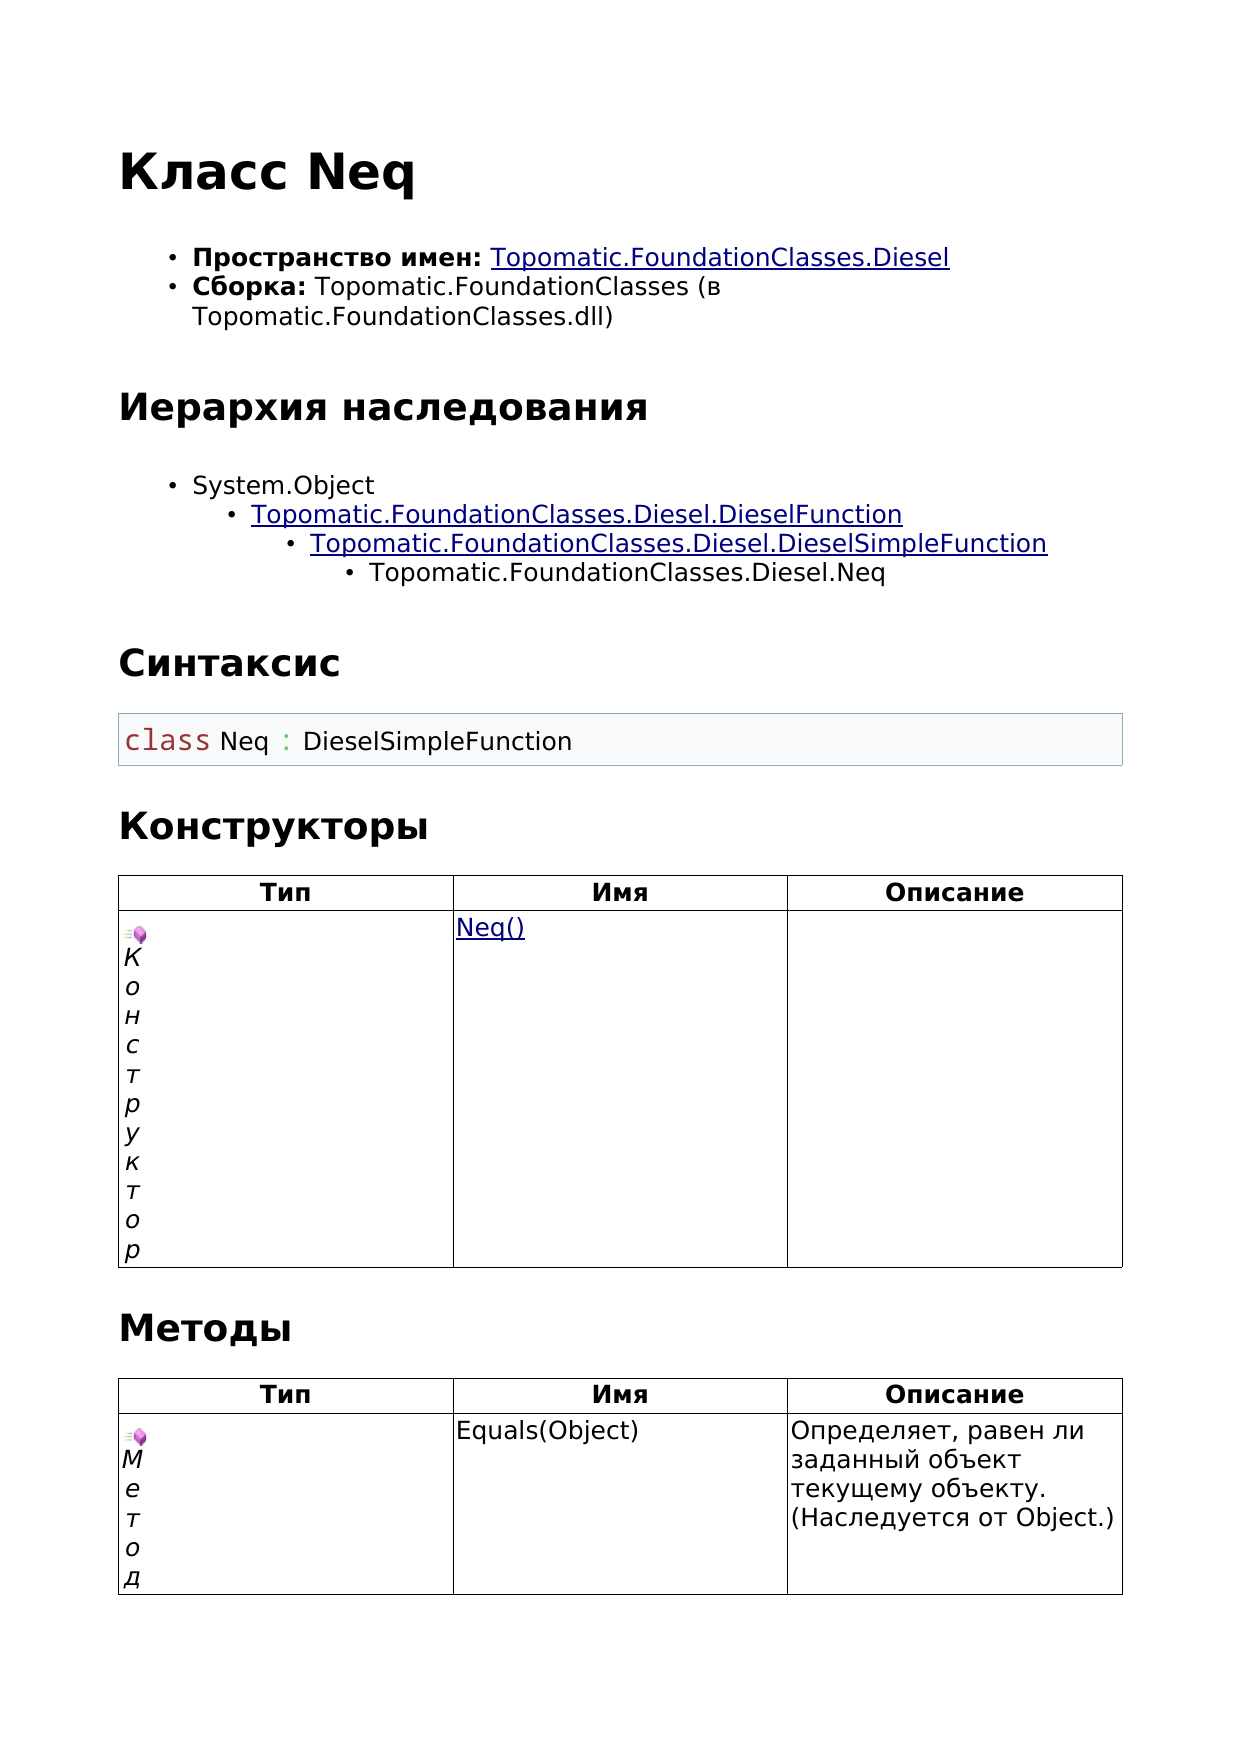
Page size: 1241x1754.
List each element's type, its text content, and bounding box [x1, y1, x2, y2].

table_header Тип [119, 1379, 453, 1413]
subtitle Иерархия наследования [118, 385, 1122, 429]
list System.Object [177, 471, 1122, 500]
table_cell [788, 911, 1122, 1267]
table_cell Equals(Object) [454, 1414, 787, 1594]
list Сборка: Topomatic.FoundationClasses (в Topomatic.FoundationClasses.dll) [177, 272, 1122, 331]
table_header Описание [788, 1379, 1122, 1413]
list Topomatic.FoundationClasses.Diesel.DieselSimpleFunction [295, 529, 1122, 558]
subtitle Синтаксис [118, 642, 1122, 686]
subtitle Конструкторы [118, 804, 1122, 848]
table_header Тип [119, 876, 453, 910]
table_cell [119, 911, 453, 1267]
subtitle Методы [118, 1307, 1122, 1350]
list Topomatic.FoundationClasses.Diesel.Neq [354, 558, 1122, 588]
table_header Имя [454, 1379, 787, 1413]
table_cell [119, 1414, 453, 1594]
picture [121, 1428, 147, 1446]
picture [121, 926, 147, 944]
table_header class Neq : DieselSimpleFunction [119, 714, 1122, 764]
table_header Имя [454, 876, 787, 910]
list Пространство имен: Topomatic.FoundationClasses.Diesel [177, 243, 1122, 272]
table_header Описание [788, 876, 1122, 910]
table_cell Определяет, равен ли заданный объект текущему объекту. (Наследуется от Object.) [788, 1414, 1122, 1594]
table_cell Neq() [454, 911, 787, 1267]
subtitle Класс Neq [118, 143, 1122, 201]
list Topomatic.FoundationClasses.Diesel.DieselFunction [236, 500, 1122, 529]
